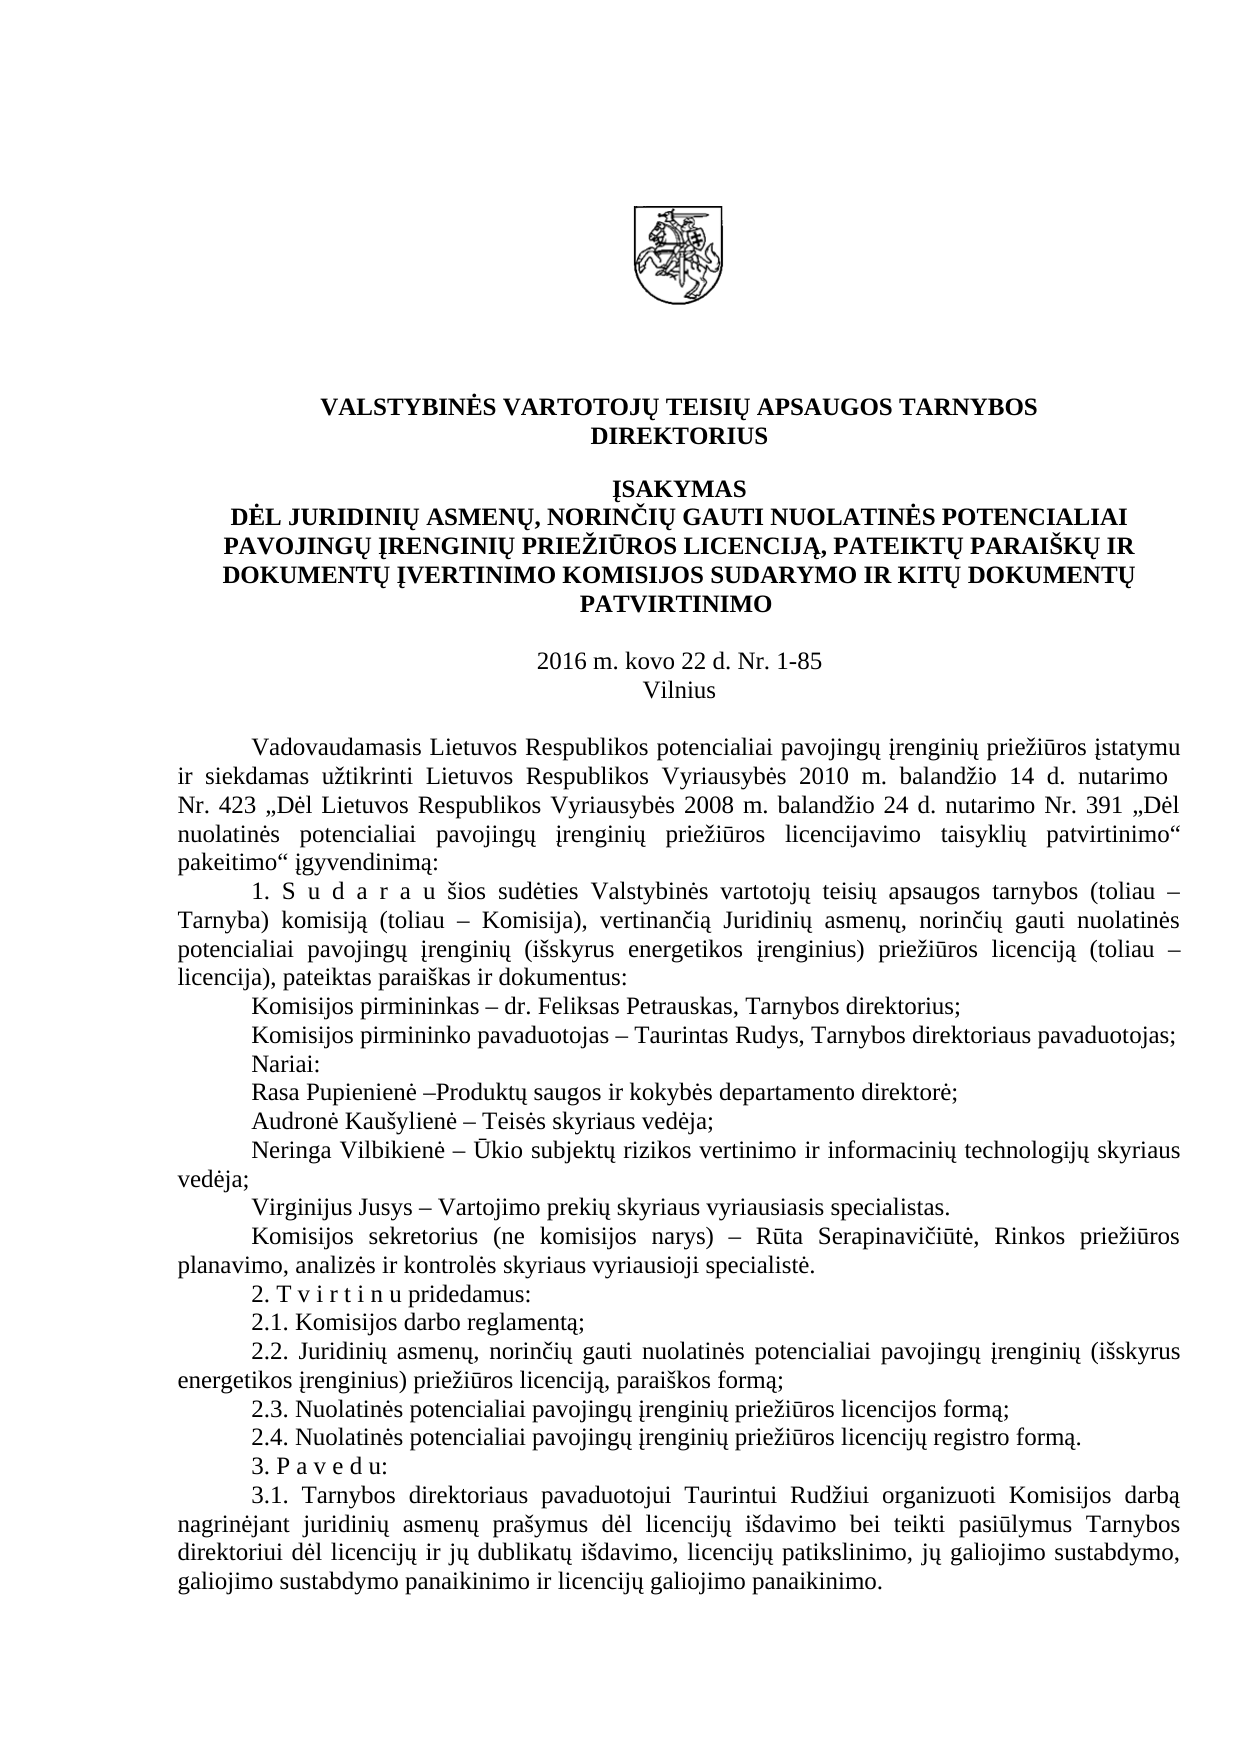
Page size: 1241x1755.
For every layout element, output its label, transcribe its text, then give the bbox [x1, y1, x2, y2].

text 2.2. Juridinių asmenų, norinčių gauti nuolatinės potencialiai pavojingų įrenginių (išskyrus energetikos įrenginius) priežiūros licenciją, paraiškos formą; [177, 1336, 1181, 1394]
text VALSTYBINĖS VARTOTOJŲ TEISIŲ APSAUGOS TARNYBOS [177, 392, 1181, 421]
text Nariai: [177, 1049, 1181, 1077]
text 1. S u d a r a u šios sudėties Valstybinės vartotojų teisių apsaugos tarnybos (toliau – Tarnyba) komisiją (toliau – Komisija), vertinančią Juridinių asmenų, norinčių gauti nuolatinės potencialiai pavojingų įrenginių (išskyrus energetikos įrenginius) priežiūros licenciją (toliau – licencija), pateiktas paraiškas ir dokumentus: [177, 876, 1181, 991]
text DIREKTORIUS [177, 421, 1181, 450]
text Komisijos pirmininkas – dr. Feliksas Petrauskas, Tarnybos direktorius; [177, 991, 1181, 1020]
text 2. T v i r t i n u pridedamus: [177, 1279, 1181, 1307]
text 3. P a v e d u: [177, 1451, 1181, 1480]
text 3.1. Tarnybos direktoriaus pavaduotojui Taurintui Rudžiui organizuoti Komisijos darbą nagrinėjant juridinių asmenų prašymus dėl licencijų išdavimo bei teikti pasiūlymus Tarnybos direktoriui dėl licencijų ir jų dublikatų išdavimo, licencijų patikslinimo, jų galiojimo sustabdymo, galiojimo sustabdymo panaikinimo ir licencijų galiojimo panaikinimo. [177, 1480, 1181, 1595]
text Vilnius [177, 675, 1181, 704]
text 2016 m. kovo 22 d. Nr. 1-85 [177, 646, 1181, 675]
text Audronė Kaušylienė – Teisės skyriaus vedėja; [177, 1106, 1181, 1135]
text Rasa Pupienienė –Produktų saugos ir kokybės departamento direktorė; [177, 1077, 1181, 1106]
text Virginijus Jusys – Vartojimo prekių skyriaus vyriausiasis specialistas. [177, 1192, 1181, 1221]
text Vadovaudamasis Lietuvos Respublikos potencialiai pavojingų įrenginių priežiūros įstatymu ir siekdamas užtikrinti Lietuvos Respublikos Vyriausybės 2010 m. balandžio 14 d. nutarimo Nr. 423 „Dėl Lietuvos Respublikos Vyriausybės 2008 m. balandžio 24 d. nutarimo Nr. 391 „Dėl nuolatinės potencialiai pavojingų įrenginių priežiūros licencijavimo taisyklių patvirtinimo“ pakeitimo“ įgyvendinimą: [177, 732, 1181, 876]
text 2.1. Komisijos darbo reglamentą; [177, 1307, 1181, 1336]
text 2.4. Nuolatinės potencialiai pavojingų įrenginių priežiūros licencijų registro formą. [177, 1422, 1181, 1451]
text dėl juridinių asmenų, norinčių gauti Nuolatinės potencialiai pavojingų įrenginių priežiūros licenciją, pateiktų paraiškų ir dokumentų įvertinimo komisijos sudarymo ir kitų dokumentų patvirtinimo [177, 502, 1181, 617]
text 2.3. Nuolatinės potencialiai pavojingų įrenginių priežiūros licencijos formą; [177, 1394, 1181, 1422]
text Neringa Vilbikienė – Ūkio subjektų rizikos vertinimo ir informacinių technologijų skyriaus vedėja; [177, 1135, 1181, 1192]
text ĮSAKYMAS [177, 474, 1181, 502]
text Komisijos sekretorius (ne komisijos narys) – Rūta Serapinavičiūtė, Rinkos priežiūros planavimo, analizės ir kontrolės skyriaus vyriausioji specialistė. [177, 1221, 1181, 1279]
text Komisijos pirmininko pavaduotojas – Taurintas Rudys, Tarnybos direktoriaus pavaduotojas; [177, 1020, 1181, 1049]
